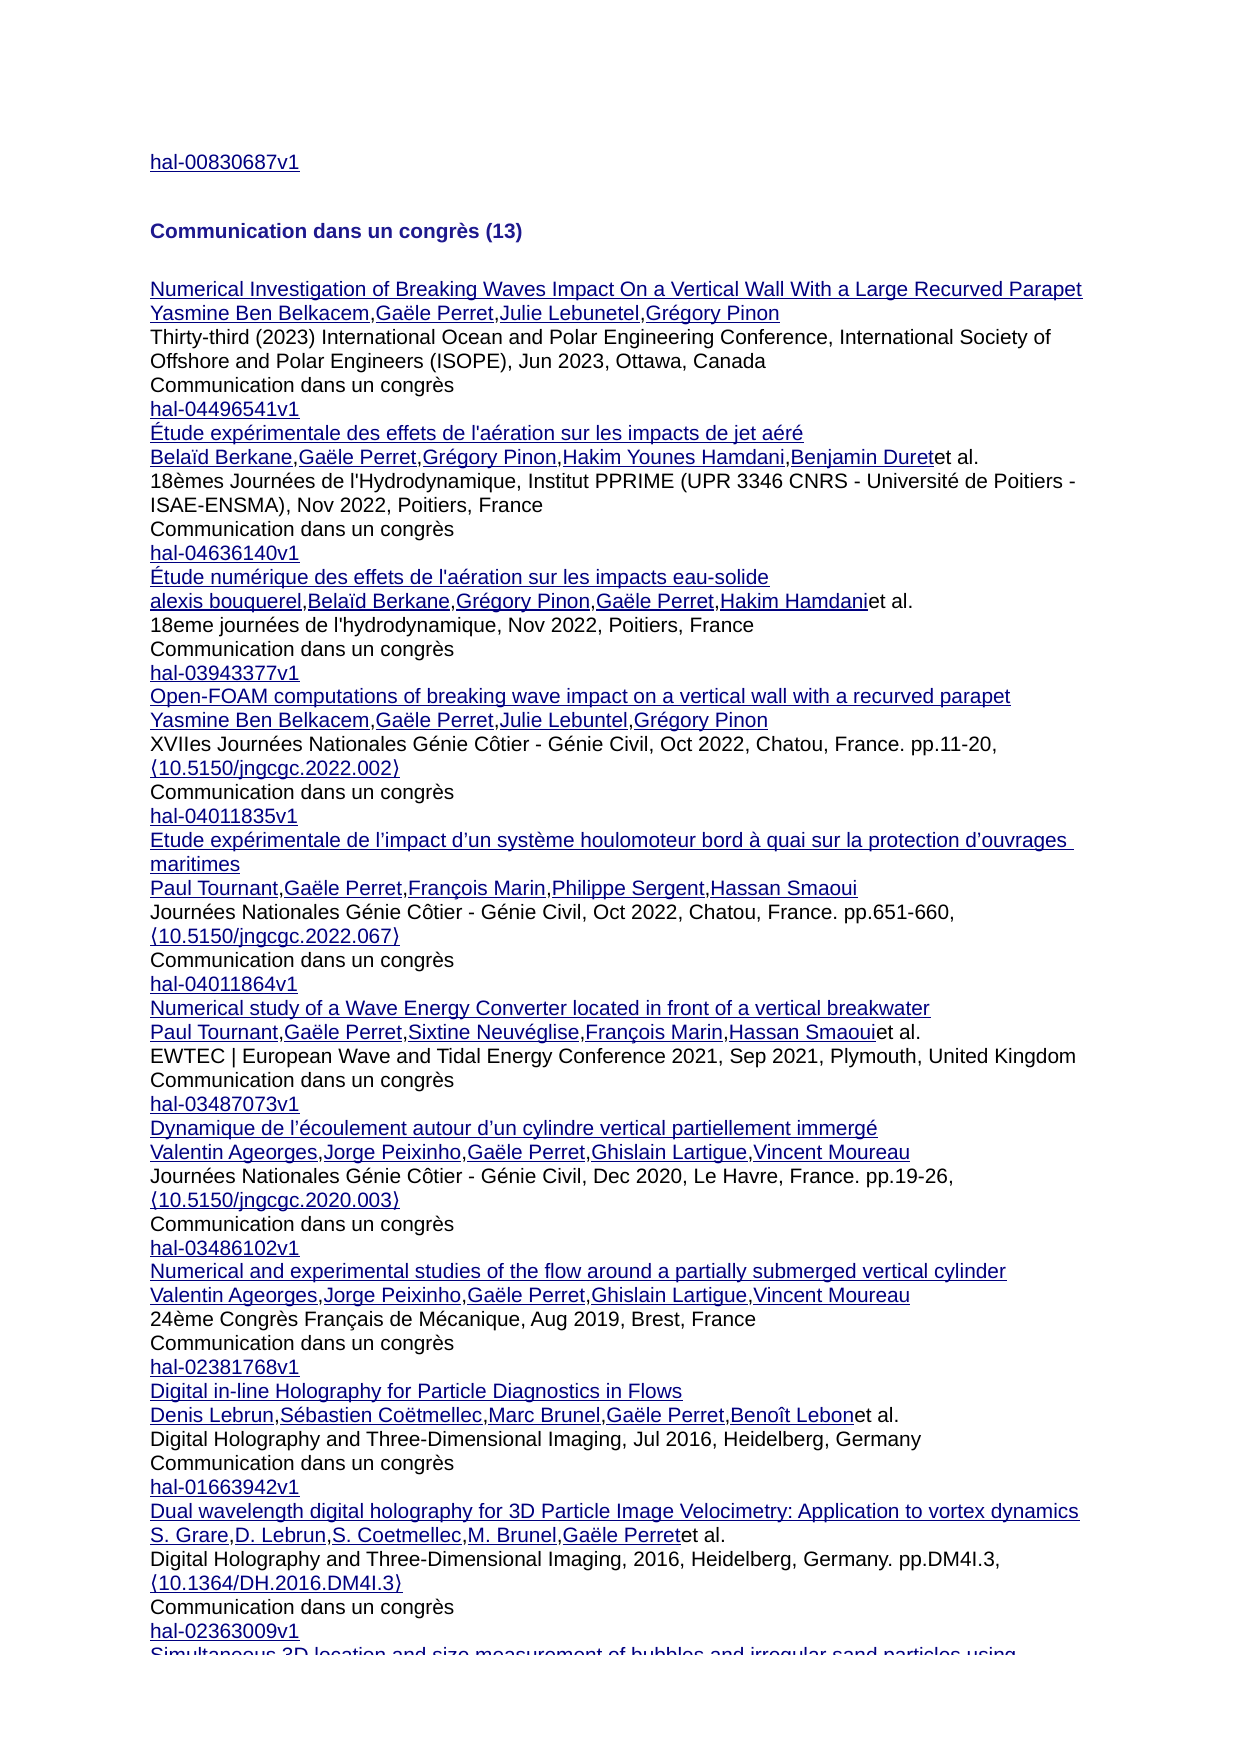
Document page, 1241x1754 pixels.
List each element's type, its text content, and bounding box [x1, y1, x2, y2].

table_cell Numerical study of a Wave Energy Converter located in front of a vertical breakwater Paul Tournant,Gaële Perret,Sixtine Neuvéglise,François Marin,Hassan Smaouiet al. EWTEC | European Wave and Tidal Energy Conference 2021, Sep 2021, Plymouth, United Kingdom Communication dans un congrès hal-03487073v1 [150, 996, 1090, 1116]
table_cell Etude expérimentale de l’impact d’un système houlomoteur bord à quai sur la protection d’ouvrages maritimes Paul Tournant,Gaële Perret,François Marin,Philippe Sergent,Hassan Smaoui Journées Nationales Génie Côtier - Génie Civil, Oct 2022, Chatou, France. pp.651-660, ⟨10.5150/jngcgc.2022.067⟩ Communication dans un congrès hal-04011864v1 [150, 828, 1090, 996]
table_cell Numerical and experimental studies of the flow around a partially submerged vertical cylinder Valentin Ageorges,Jorge Peixinho,Gaële Perret,Ghislain Lartigue,Vincent Moureau 24ème Congrès Français de Mécanique, Aug 2019, Brest, France Communication dans un congrès hal-02381768v1 [150, 1259, 1090, 1379]
table_cell Dual wavelength digital holography for 3D Particle Image Velocimetry: Application to vortex dynamics S. Grare,D. Lebrun,S. Coetmellec,M. Brunel,Gaële Perretet al. Digital Holography and Three-Dimensional Imaging, 2016, Heidelberg, Germany. pp.DM4I.3, ⟨10.1364/DH.2016.DM4I.3⟩ Communication dans un congrès hal-02363009v1 [150, 1499, 1090, 1643]
table_cell Étude numérique des effets de l'aération sur les impacts eau-solide alexis bouquerel,Belaïd Berkane,Grégory Pinon,Gaële Perret,Hakim Hamdaniet al. 18eme journées de l'hydrodynamique, Nov 2022, Poitiers, France Communication dans un congrès hal-03943377v1 [150, 565, 1090, 684]
table_header Numerical Investigation of Breaking Waves Impact On a Vertical Wall With a Large Recurved Parapet Yasmine Ben Belkacem,Gaële Perret,Julie Lebunetel,Grégory Pinon Thirty-third (2023) International Ocean and Polar Engineering Conference, International Society of Offshore and Polar Engineers (ISOPE), Jun 2023, Ottawa, Canada Communication dans un congrès hal-04496541v1 [150, 277, 1090, 421]
table_cell Simultaneous 3D location and size measurement of bubbles and irregular sand particles using interferometric out-of-focus imaging Lila Ouldarbi,Huanhuan Shen,Gaële Perret,Sébastien Coëtmellec,Gérard Gréhanet al. 10th Pacific Symposium on Flow Visualization and Image Processing, Jun 2015, Naples, Italy Communication dans un congrès hal-02129379v1 [150, 1643, 1090, 1655]
subtitle Communication dans un congrès (13) [150, 219, 1090, 243]
table_cell Dynamique de l’écoulement autour d’un cylindre vertical partiellement immergé Valentin Ageorges,Jorge Peixinho,Gaële Perret,Ghislain Lartigue,Vincent Moureau Journées Nationales Génie Côtier - Génie Civil, Dec 2020, Le Havre, France. pp.19-26, ⟨10.5150/jngcgc.2020.003⟩ Communication dans un congrès hal-03486102v1 [150, 1116, 1090, 1259]
table_cell hal-00830687v1 [150, 150, 1090, 174]
table_cell Digital in-line Holography for Particle Diagnostics in Flows Denis Lebrun,Sébastien Coëtmellec,Marc Brunel,Gaële Perret,Benoît Lebonet al. Digital Holography and Three-Dimensional Imaging, Jul 2016, Heidelberg, Germany Communication dans un congrès hal-01663942v1 [150, 1379, 1090, 1499]
table_cell Étude expérimentale des effets de l'aération sur les impacts de jet aéré Belaïd Berkane,Gaële Perret,Grégory Pinon,Hakim Younes Hamdani,Benjamin Duretet al. 18èmes Journées de l'Hydrodynamique, Institut PPRIME (UPR 3346 CNRS - Université de Poitiers - ISAE-ENSMA), Nov 2022, Poitiers, France Communication dans un congrès hal-04636140v1 [150, 421, 1090, 564]
table_cell Open-FOAM computations of breaking wave impact on a vertical wall with a recurved parapet Yasmine Ben Belkacem,Gaële Perret,Julie Lebuntel,Grégory Pinon XVIIes Journées Nationales Génie Côtier - Génie Civil, Oct 2022, Chatou, France. pp.11-20, ⟨10.5150/jngcgc.2022.002⟩ Communication dans un congrès hal-04011835v1 [150, 684, 1090, 828]
